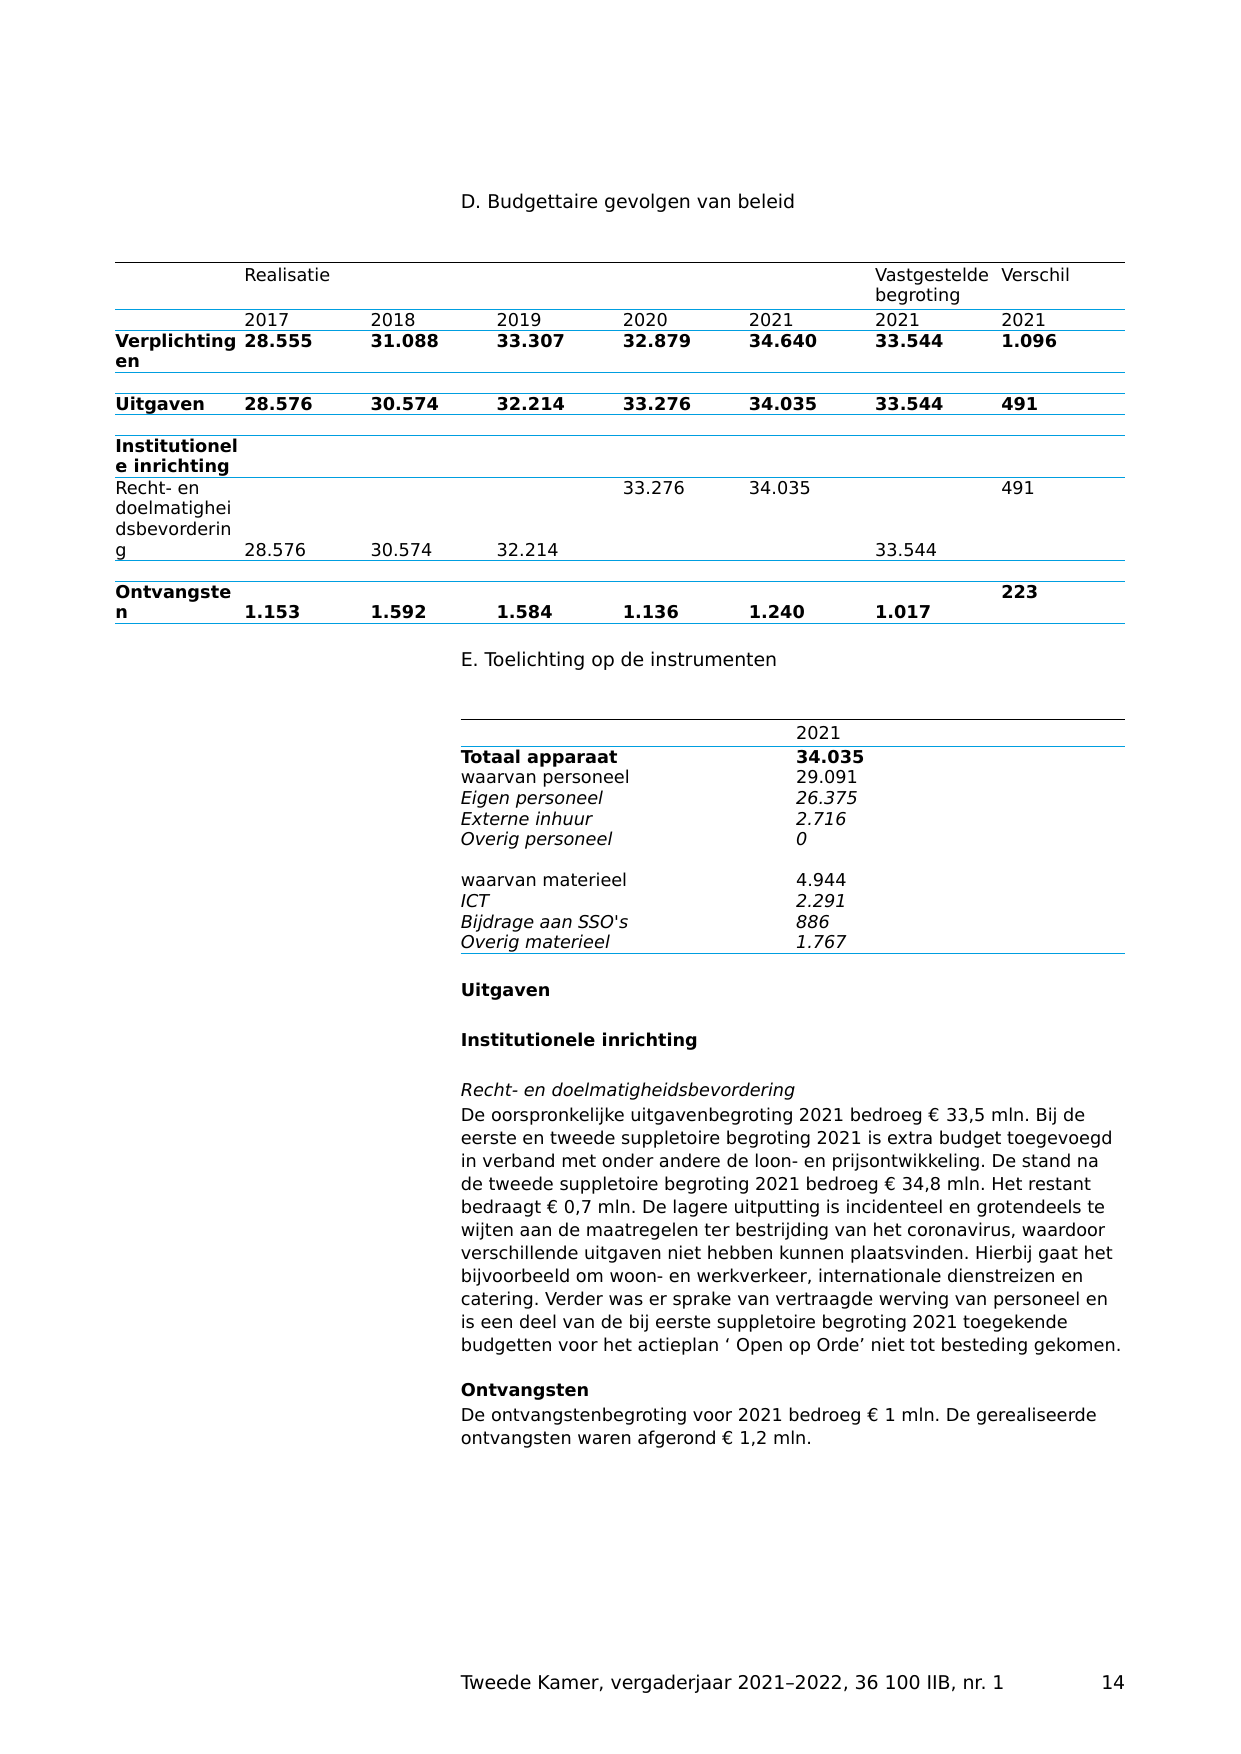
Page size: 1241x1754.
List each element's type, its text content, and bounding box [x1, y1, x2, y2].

table_cell Overig personeel [461, 829, 793, 850]
table_cell [368, 561, 493, 581]
table_cell [998, 415, 1125, 435]
table_cell 2.716 [793, 809, 1125, 829]
table_cell [115, 310, 241, 330]
table_cell 33.544 [872, 394, 998, 414]
table_cell [620, 415, 746, 435]
text Ontvangsten [461, 1378, 1125, 1401]
table_cell 32.214 [494, 394, 620, 414]
table_cell Vastgestelde begroting [872, 263, 998, 309]
table_cell [998, 561, 1125, 581]
table_cell 28.555 [241, 331, 367, 372]
table_cell 2020 [620, 310, 746, 330]
table_cell 34.035 [793, 747, 1125, 767]
table_cell 4.944 [793, 870, 1125, 891]
table_cell Ontvangsten [115, 582, 241, 623]
table_cell [461, 720, 793, 746]
table_cell [494, 415, 620, 435]
table_cell Verplichtingen [115, 331, 241, 372]
table_cell 886 [793, 912, 1125, 932]
table_cell 2.291 [793, 891, 1125, 912]
text Uitgaven [461, 978, 1125, 1001]
table_cell Uitgaven [115, 394, 241, 414]
table_cell Realisatie [241, 263, 872, 309]
table_cell Eigen personeel [461, 788, 793, 808]
table_cell [241, 373, 367, 393]
table_cell Verschil [998, 263, 1125, 309]
table_cell [115, 373, 241, 393]
table_cell [793, 850, 1125, 870]
table_cell 1.592 [368, 582, 493, 623]
table_cell 30.574 [368, 478, 493, 560]
table_cell 30.574 [368, 394, 493, 414]
table_cell [494, 436, 620, 477]
table_cell Bijdrage aan SSO's [461, 912, 793, 932]
table_cell 28.576 [241, 478, 367, 560]
table_cell [746, 436, 872, 477]
table_cell [494, 373, 620, 393]
table_cell Totaal apparaat [461, 747, 793, 767]
table_cell [368, 373, 493, 393]
table_cell [746, 561, 872, 581]
table_cell [115, 561, 241, 581]
table_cell ICT [461, 891, 793, 912]
text De ontvangstenbegroting voor 2021 bedroeg € 1 mln. De gerealiseerde ontvangsten waren afgerond € 1,2 mln. [461, 1403, 1125, 1449]
text Institutionele inrichting [461, 1028, 1125, 1051]
table_cell 33.276 [620, 478, 746, 560]
table_cell 1.136 [620, 582, 746, 623]
table_cell 28.576 [241, 394, 367, 414]
table_cell 33.544 [872, 331, 998, 372]
table_cell [998, 436, 1125, 477]
text De oorspronkelijke uitgavenbegroting 2021 bedroeg € 33,5 mln. Bij de eerste en tweede suppletoire begroting 2021 is extra budget toegevoegd in verband met onder andere de loon- en prijsontwikkeling. De stand na de tweede suppletoire begroting 2021 bedroeg € 34,8 mln. Het restant bedraagt € 0,7 mln. De lagere uitputting is incidenteel en grotendeels te wijten aan de maatregelen ter bestrijding van het coronavirus, waardoor verschillende uitgaven niet hebben kunnen plaatsvinden. Hierbij gaat het bijvoorbeeld om woon- en werkverkeer, internationale dienstreizen en catering. Verder was er sprake van vertraagde werving van personeel en is een deel van de bij eerste suppletoire begroting 2021 toegekende budgetten voor het actieplan ‘ Open op Orde’ niet tot besteding gekomen. [461, 1103, 1125, 1356]
table_cell [241, 415, 367, 435]
table_cell [872, 373, 998, 393]
table_cell [620, 436, 746, 477]
table_cell 1.096 [998, 331, 1125, 372]
table_cell 32.879 [620, 331, 746, 372]
table_cell waarvan personeel [461, 767, 793, 788]
table_cell 34.035 [746, 478, 872, 560]
table_cell Overig materieel [461, 932, 793, 953]
table_cell [998, 373, 1125, 393]
table_cell 2018 [368, 310, 493, 330]
table_cell [368, 436, 493, 477]
table_cell [494, 561, 620, 581]
table_cell 33.544 [872, 478, 998, 560]
table_cell 0 [793, 829, 1125, 850]
table_cell 2021 [872, 310, 998, 330]
table_cell 34.035 [746, 394, 872, 414]
table_cell 29.091 [793, 767, 1125, 788]
table_cell waarvan materieel [461, 870, 793, 891]
table_cell 26.375 [793, 788, 1125, 808]
table_cell 1.240 [746, 582, 872, 623]
table_cell [368, 415, 493, 435]
table_cell Institutionele inrichting [115, 436, 241, 477]
title E. Toelichting op de instrumenten [461, 648, 1125, 671]
table_header Tabel 7 Budgettaire gevolgen van beleidsartikel 2. Algemene Rekenkamer (bedragen x € 1.000) [115, 236, 1125, 261]
table_cell [241, 436, 367, 477]
table_cell [746, 373, 872, 393]
table_cell [872, 415, 998, 435]
table_cell 491 [998, 478, 1125, 560]
table_cell 2021 [746, 310, 872, 330]
table_cell [461, 850, 793, 870]
table_cell 2021 [998, 310, 1125, 330]
table_cell 1.767 [793, 932, 1125, 953]
table_cell 33.307 [494, 331, 620, 372]
table_cell 33.276 [620, 394, 746, 414]
table_cell [115, 263, 241, 309]
table_cell 31.088 [368, 331, 493, 372]
table_cell 1.584 [494, 582, 620, 623]
table_cell 1.017 [872, 582, 998, 623]
table_cell 491 [998, 394, 1125, 414]
table_cell [241, 561, 367, 581]
table_cell 2017 [241, 310, 367, 330]
table_cell [620, 561, 746, 581]
table_cell [872, 561, 998, 581]
table_cell [746, 415, 872, 435]
table_cell Externe inhuur [461, 809, 793, 829]
table_cell 2019 [494, 310, 620, 330]
table_cell [872, 436, 998, 477]
table_cell 1.153 [241, 582, 367, 623]
table_cell [620, 373, 746, 393]
table_cell Recht- en doelmatigheidsbevordering [115, 478, 241, 560]
table_cell [115, 415, 241, 435]
table_cell 34.640 [746, 331, 872, 372]
table_cell 32.214 [494, 478, 620, 560]
title D. Budgettaire gevolgen van beleid [461, 191, 1125, 213]
table_header Tabel 8 Specificatie apparaatsuitgaven (bedragen x € 1.000) [461, 694, 1125, 719]
text Recht- en doelmatigheidsbevordering [461, 1078, 1125, 1101]
table_cell 2021 [793, 720, 1125, 746]
table_cell 223 [998, 582, 1125, 623]
